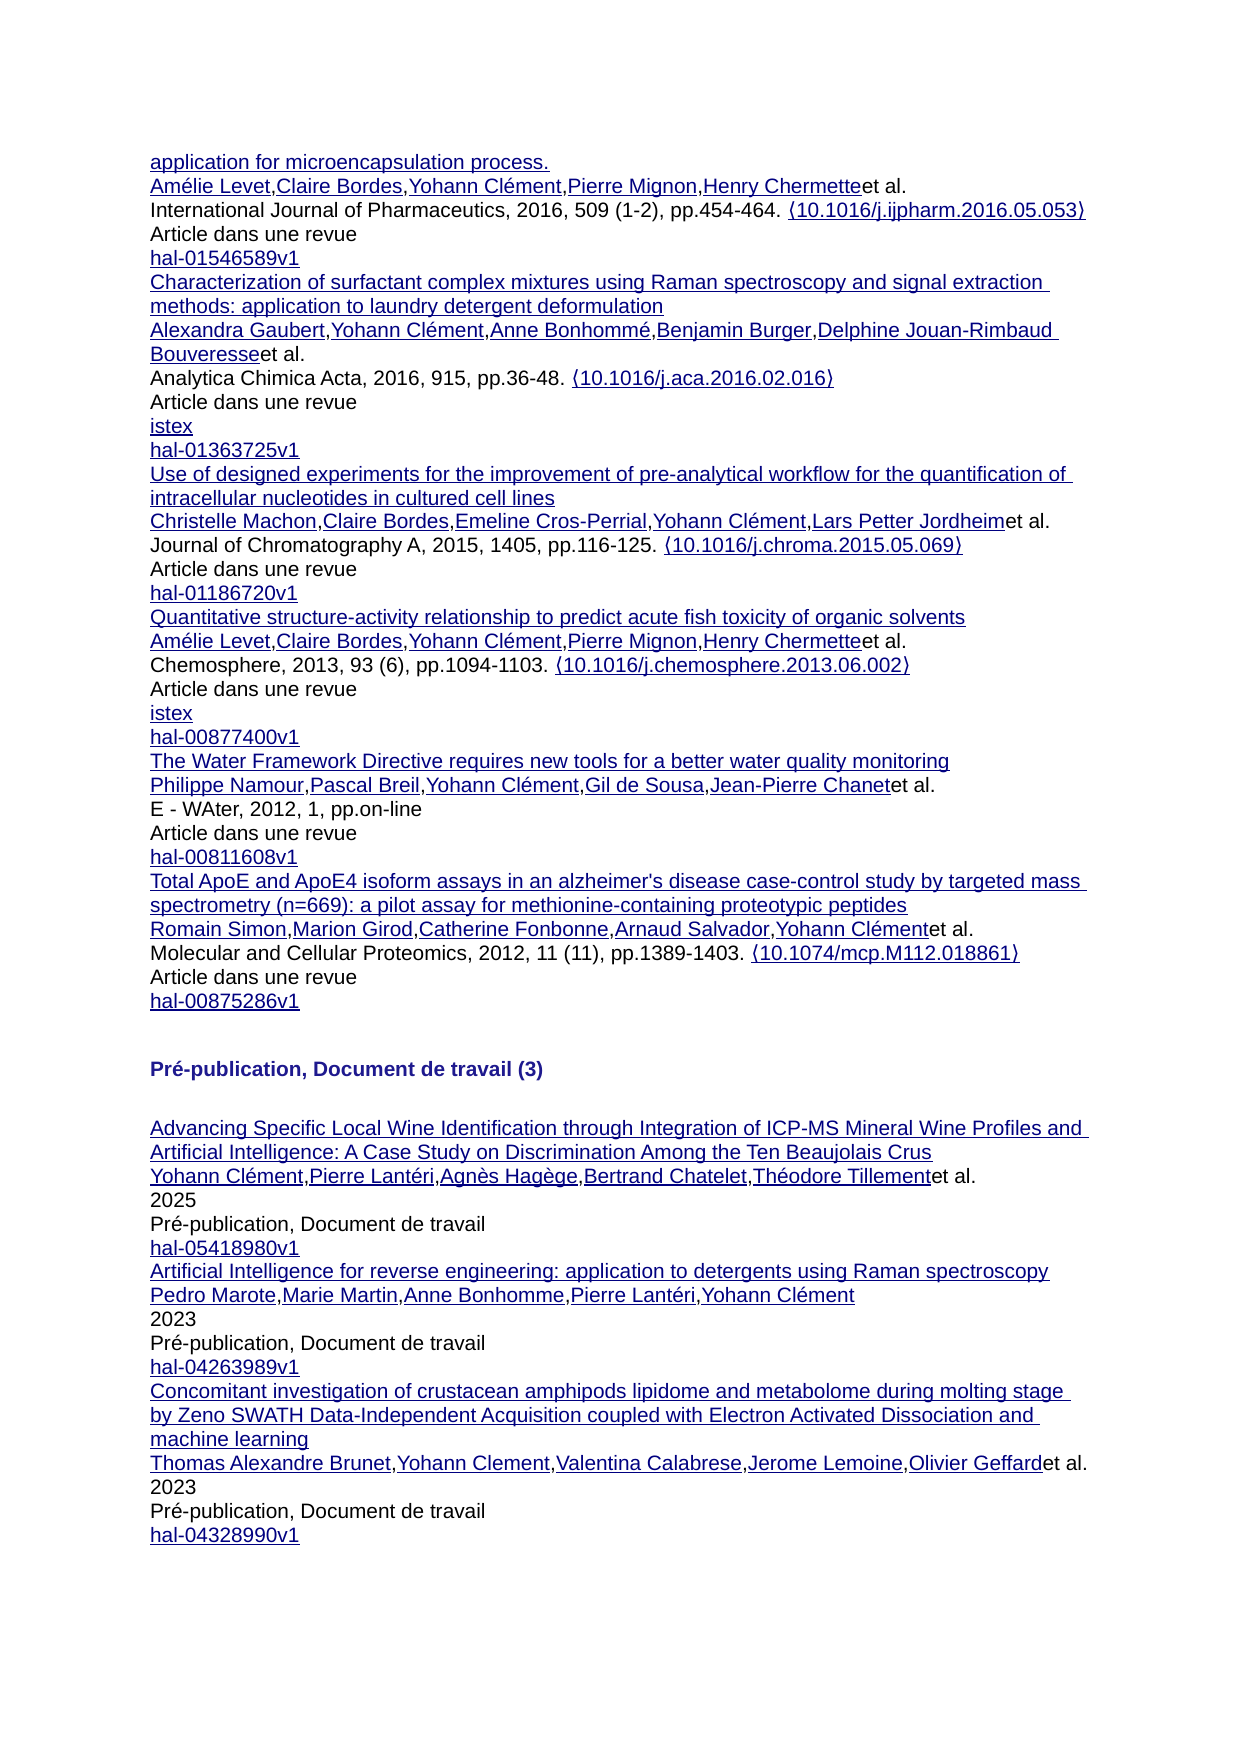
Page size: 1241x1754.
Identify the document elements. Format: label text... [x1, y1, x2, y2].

table_cell The Water Framework Directive requires new tools for a better water quality monitoring Philippe Namour,Pascal Breil,Yohann Clément,Gil de Sousa,Jean-Pierre Chanetet al. E - WAter, 2012, 1, pp.on-line Article dans une revue hal-00811608v1 [150, 749, 1090, 869]
table_cell Use of designed experiments for the improvement of pre-analytical workflow for the quantification of intracellular nucleotides in cultured cell lines Christelle Machon,Claire Bordes,Emeline Cros-Perrial,Yohann Clément,Lars Petter Jordheimet al. Journal of Chromatography A, 2015, 1405, pp.116-125. ⟨10.1016/j.chroma.2015.05.069⟩ Article dans une revue hal-01186720v1 [150, 461, 1090, 605]
table_cell Quantitative structure-activity relationship to predict acute fish toxicity of organic solvents Amélie Levet,Claire Bordes,Yohann Clément,Pierre Mignon,Henry Chermetteet al. Chemosphere, 2013, 93 (6), pp.1094-1103. ⟨10.1016/j.chemosphere.2013.06.002⟩ Article dans une revue istex hal-00877400v1 [150, 605, 1090, 749]
table_cell Artificial Intelligence for reverse engineering: application to detergents using Raman spectroscopy Pedro Marote,Marie Martin,Anne Bonhomme,Pierre Lantéri,Yohann Clément 2023 Pré-publication, Document de travail hal-04263989v1 [150, 1259, 1090, 1379]
table_cell Concomitant investigation of crustacean amphipods lipidome and metabolome during molting stage by Zeno SWATH Data-Independent Acquisition coupled with Electron Activated Dissociation and machine learning Thomas Alexandre Brunet,Yohann Clement,Valentina Calabrese,Jerome Lemoine,Olivier Geffardet al. 2023 Pré-publication, Document de travail hal-04328990v1 [150, 1379, 1090, 1547]
table_header Advancing Specific Local Wine Identification through Integration of ICP-MS Mineral Wine Profiles and Artificial Intelligence: A Case Study on Discrimination Among the Ten Beaujolais Crus Yohann Clément,Pierre Lantéri,Agnès Hagège,Bertrand Chatelet,Théodore Tillementet al. 2025 Pré-publication, Document de travail hal-05418980v1 [150, 1116, 1090, 1259]
table_cell application for microencapsulation process. Amélie Levet,Claire Bordes,Yohann Clément,Pierre Mignon,Henry Chermetteet al. International Journal of Pharmaceutics, 2016, 509 (1-2), pp.454-464. ⟨10.1016/j.ijpharm.2016.05.053⟩ Article dans une revue hal-01546589v1 [150, 150, 1090, 270]
table_cell Total ApoE and ApoE4 isoform assays in an alzheimer's disease case-control study by targeted mass spectrometry (n=669): a pilot assay for methionine-containing proteotypic peptides Romain Simon,Marion Girod,Catherine Fonbonne,Arnaud Salvador,Yohann Clémentet al. Molecular and Cellular Proteomics, 2012, 11 (11), pp.1389-1403. ⟨10.1074/mcp.M112.018861⟩ Article dans une revue hal-00875286v1 [150, 869, 1090, 1012]
subtitle Pré-publication, Document de travail (3) [150, 1057, 1090, 1081]
table_cell Characterization of surfactant complex mixtures using Raman spectroscopy and signal extraction methods: application to laundry detergent deformulation Alexandra Gaubert,Yohann Clément,Anne Bonhommé,Benjamin Burger,Delphine Jouan-Rimbaud Bouveresseet al. Analytica Chimica Acta, 2016, 915, pp.36-48. ⟨10.1016/j.aca.2016.02.016⟩ Article dans une revue istex hal-01363725v1 [150, 270, 1090, 461]
